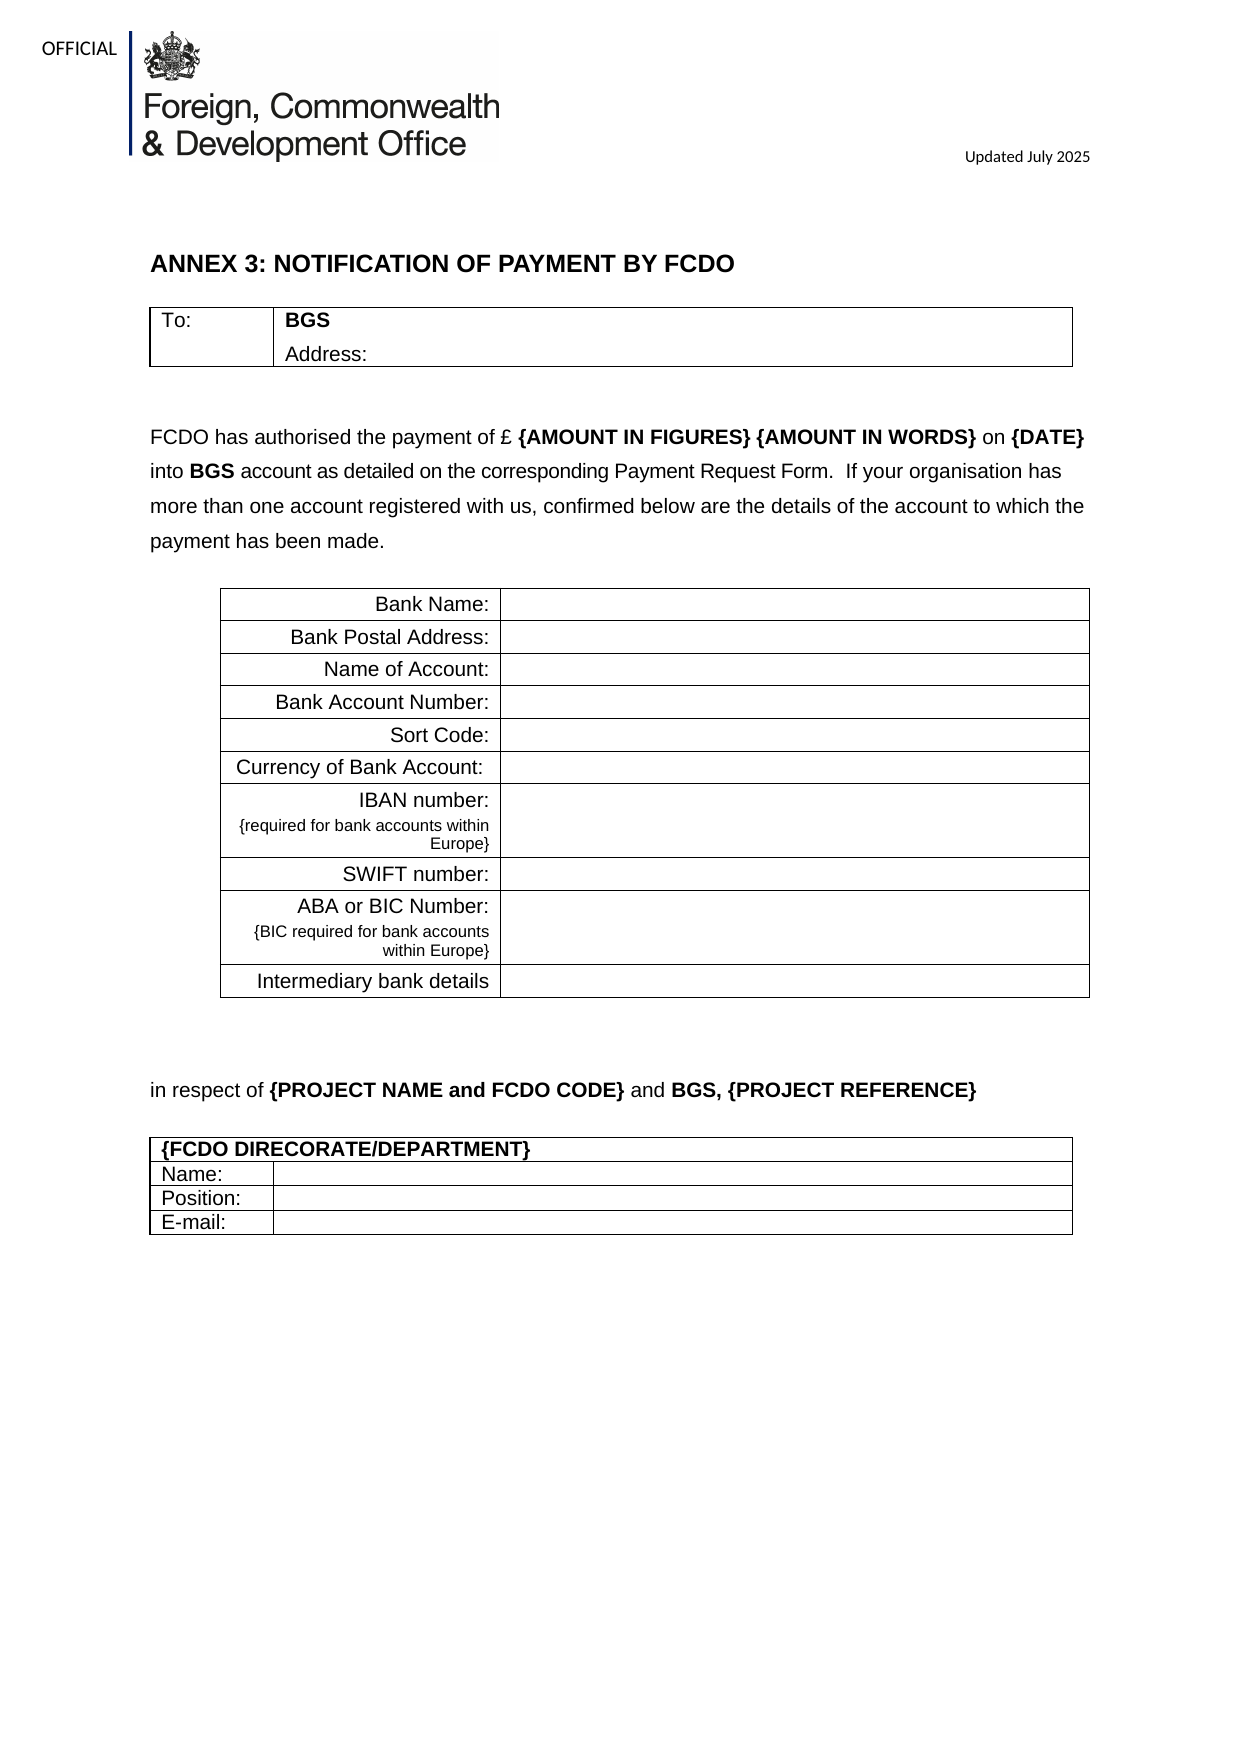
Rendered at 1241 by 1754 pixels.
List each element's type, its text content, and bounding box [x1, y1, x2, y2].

table_cell [501, 686, 1089, 718]
table_cell E-mail: [151, 1211, 273, 1234]
table_header BGS Address: [274, 308, 1072, 366]
table_cell Name: [151, 1162, 273, 1185]
table_cell Currency of Bank Account: [221, 752, 500, 783]
table_header To: [151, 308, 273, 366]
table_cell [501, 621, 1089, 653]
table_cell [501, 965, 1089, 997]
table_cell [501, 858, 1089, 890]
table_cell [501, 719, 1089, 751]
table_cell IBAN number: {required for bank accounts within Europe} [221, 784, 500, 857]
table_cell [501, 891, 1089, 964]
table_header Bank Name: [221, 589, 500, 620]
picture [129, 31, 499, 162]
table_cell Bank Account Number: [221, 686, 500, 718]
table_cell Sort Code: [221, 719, 500, 751]
table_cell [274, 1162, 1072, 1185]
table_cell Name of Account: [221, 654, 500, 685]
table_header {FCDO DIRECORATE/DEPARTMENT} [151, 1138, 1072, 1161]
table_cell [501, 654, 1089, 685]
text ANNEX 3: NOTIFICATION OF PAYMENT BY FCDO [150, 250, 1090, 278]
table_header [501, 589, 1089, 620]
table_cell Intermediary bank details [221, 965, 500, 997]
text in respect of {PROJECT NAME and FCDO CODE} and BGS, {PROJECT REFERENCE} [150, 1079, 1090, 1102]
table_cell [501, 784, 1089, 857]
table_cell [274, 1211, 1072, 1234]
text FCDO has authorised the payment of £ {AMOUNT IN FIGURES} {AMOUNT IN WORDS} on {DATE} into BGS account as detailed on the corresponding Payment Request Form. If your organisation has more than one account registered with us, confirmed below are the details of the account to which the payment has been made. [150, 425, 1090, 553]
table_cell [501, 752, 1089, 783]
table_cell [274, 1186, 1072, 1210]
table_cell Bank Postal Address: [221, 621, 500, 653]
table_cell Position: [151, 1186, 273, 1210]
table_cell SWIFT number: [221, 858, 500, 890]
table_cell ABA or BIC Number: {BIC required for bank accounts within Europe} [221, 891, 500, 964]
